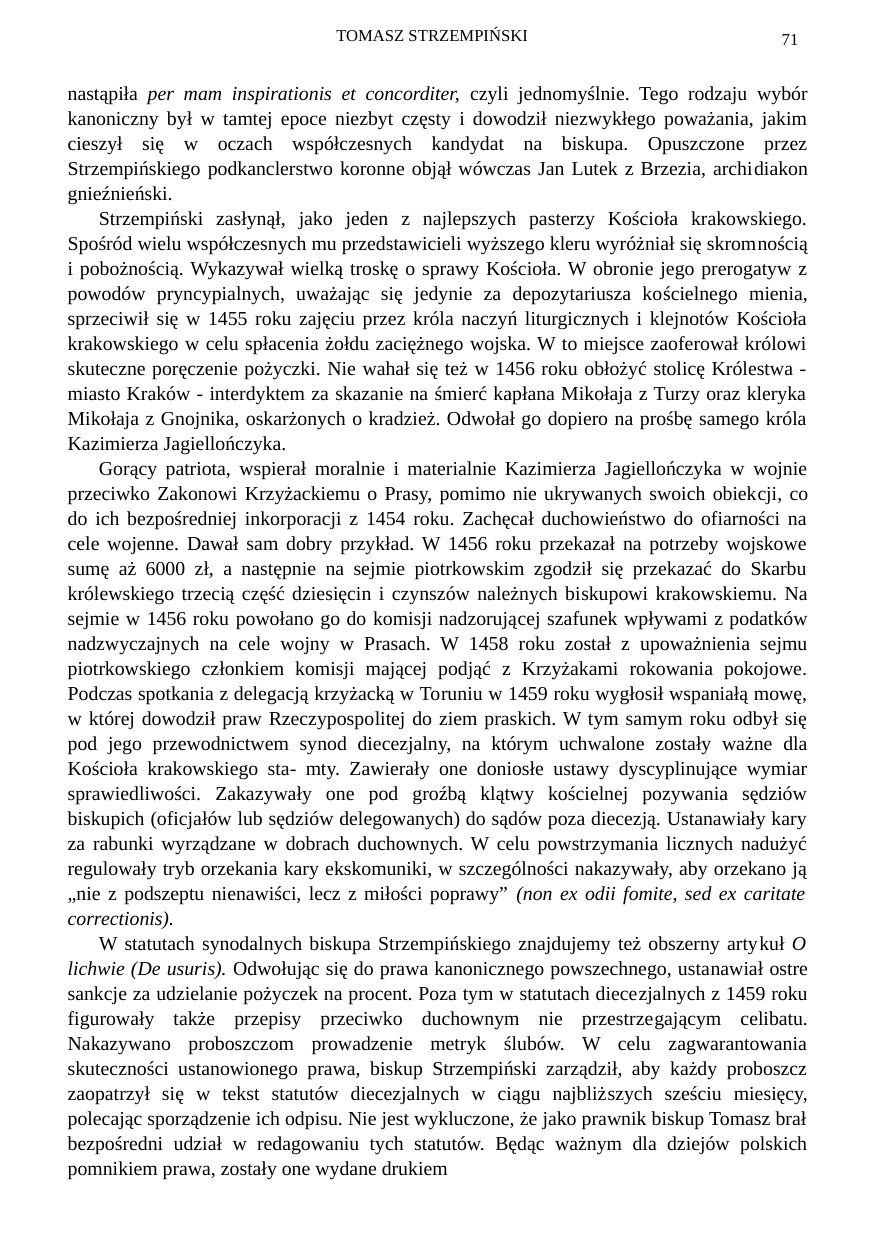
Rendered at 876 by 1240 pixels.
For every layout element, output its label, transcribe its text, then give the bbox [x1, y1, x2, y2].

text Strzempiński zasłynął, jako jeden z najlepszych pasterzy Kościoła krakowskiego. Spośród wielu współczesnych mu przedstawicieli wyższego kleru wyróżniał się skrom­nością i pobożnością. Wykazywał wielką troskę o sprawy Kościoła. W obronie jego prerogatyw z powodów pryncypialnych, uważając się jedynie za depozytariusza ko­ścielnego mienia, sprzeciwił się w 1455 roku zajęciu przez króla naczyń liturgicznych i klejnotów Kościoła krakowskiego w celu spłacenia żołdu zaciężnego wojska. W to miejsce zaoferował królowi skuteczne poręczenie pożyczki. Nie wahał się też w 1456 roku obłożyć stolicę Królestwa - miasto Kraków - interdyktem za skazanie na śmierć kapłana Mikołaja z Turzy oraz kleryka Mikołaja z Gnojnika, oskarżonych o kradzież. Odwołał go dopiero na prośbę samego króla Kazimierza Jagiellończyka. [67, 207, 808, 455]
text W statutach synodalnych biskupa Strzempińskiego znajdujemy też obszerny arty­kuł O lichwie (De usuris). Odwołując się do prawa kanonicznego powszechnego, usta­nawiał ostre sankcje za udzielanie pożyczek na procent. Poza tym w statutach diece­zjalnych z 1459 roku figurowały także przepisy przeciwko duchownym nie przestrze­gającym celibatu. Nakazywano proboszczom prowadzenie metryk ślubów. W celu zagwarantowania skuteczności ustanowionego prawa, biskup Strzempiński zarządził, aby każdy proboszcz zaopatrzył się w tekst statutów diecezjalnych w ciągu najbliż­szych sześciu miesięcy, polecając sporządzenie ich odpisu. Nie jest wykluczone, że jako prawnik biskup Tomasz brał bezpośredni udział w redagowaniu tych statutów. Będąc ważnym dla dziejów polskich pomnikiem prawa, zostały one wydane drukiem [67, 932, 808, 1180]
text 71 [781, 29, 801, 48]
text Gorący patriota, wspierał moralnie i materialnie Kazimierza Jagiellończyka w wojnie przeciwko Zakonowi Krzyżackiemu o Prasy, pomimo nie ukrywanych swoich obiek­cji, co do ich bezpośredniej inkorporacji z 1454 roku. Zachęcał duchowieństwo do ofiarności na cele wojenne. Dawał sam dobry przykład. W 1456 roku przekazał na potrzeby wojskowe sumę aż 6000 zł, a następnie na sejmie piotrkowskim zgodził się przekazać do Skarbu królewskiego trzecią część dziesięcin i czynszów należnych bi­skupowi krakowskiemu. Na sejmie w 1456 roku powołano go do komisji nadzorują­cej szafunek wpływami z podatków nadzwyczajnych na cele wojny w Prasach. W 1458 roku został z upoważnienia sejmu piotrkowskiego członkiem komisji mającej podjąć z Krzyżakami rokowania pokojowe. Podczas spotkania z delegacją krzyżacką w To­runiu w 1459 roku wygłosił wspaniałą mowę, w której dowodził praw Rzeczypospo­litej do ziem praskich. W tym samym roku odbył się pod jego przewodnictwem sy­nod diecezjalny, na którym uchwalone zostały ważne dla Kościoła krakowskiego sta- mty. Zawierały one doniosłe ustawy dyscyplinujące wymiar sprawiedliwości. Zakazy­wały one pod groźbą klątwy kościelnej pozywania sędziów biskupich (oficjałów lub sędziów delegowanych) do sądów poza diecezją. Ustanawiały kary za rabunki wyrzą­dzane w dobrach duchownych. W celu powstrzymania licznych nadużyć regulowały tryb orzekania kary ekskomuniki, w szczególności nakazywały, aby orzekano ją „nie z podszeptu nienawiści, lecz z miłości poprawy” (non ex odii fomite, sed ex caritate correctionis). [67, 457, 808, 930]
text nastąpiła per mam inspirationis et concorditer, czyli jednomyślnie. Tego rodzaju wybór kanoniczny był w tamtej epoce niezbyt częsty i dowodził niezwykłego poważania, jakim cieszył się w oczach współczesnych kandydat na biskupa. Opuszczone przez Strzempińskiego podkanclerstwo koronne objął wówczas Jan Lutek z Brzezia, archi­diakon gnieźnieński. [67, 82, 808, 205]
text TOMASZ STRZEMPIŃSKI [336, 26, 534, 45]
